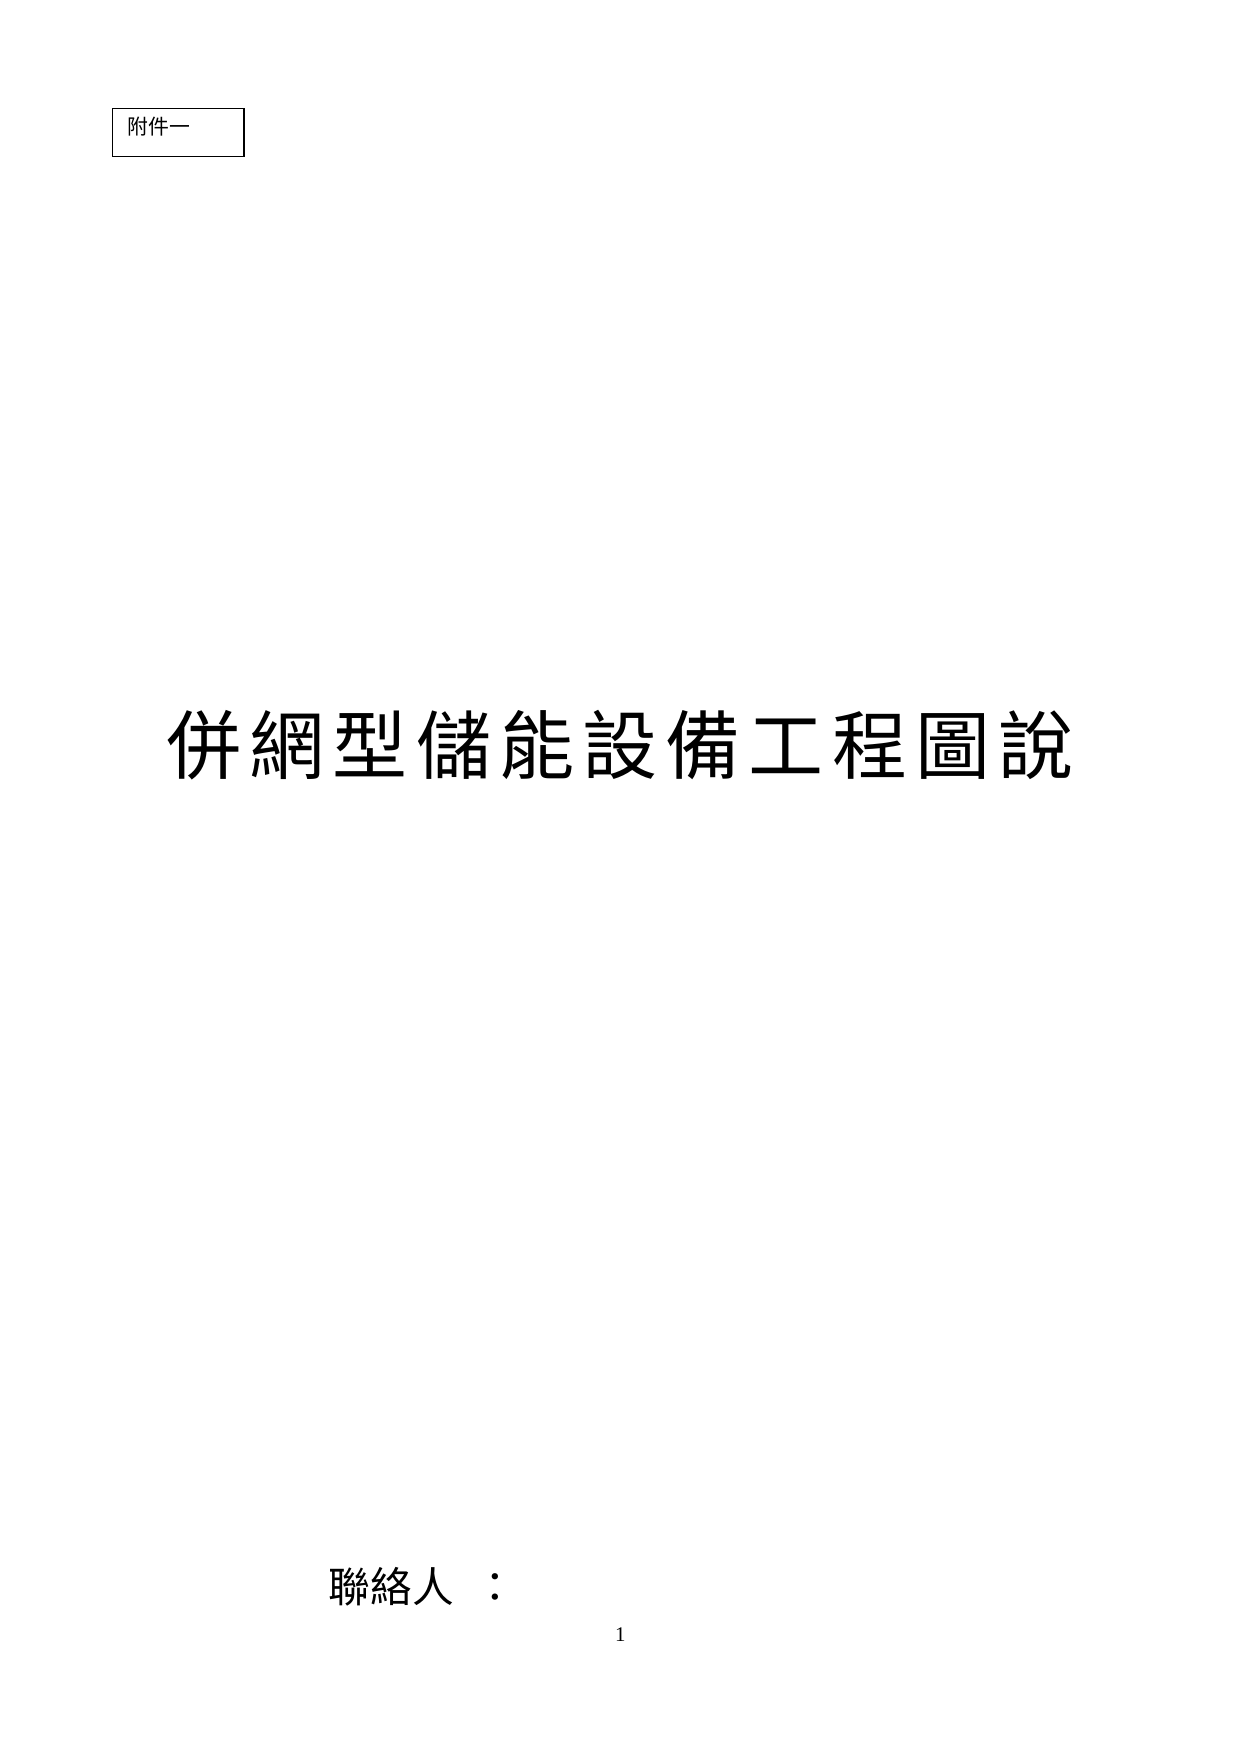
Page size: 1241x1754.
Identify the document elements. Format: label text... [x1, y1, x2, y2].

text 聯絡人 ： [89, 1543, 1151, 1605]
text 併網型儲能設備工程圖說 [89, 668, 1151, 793]
